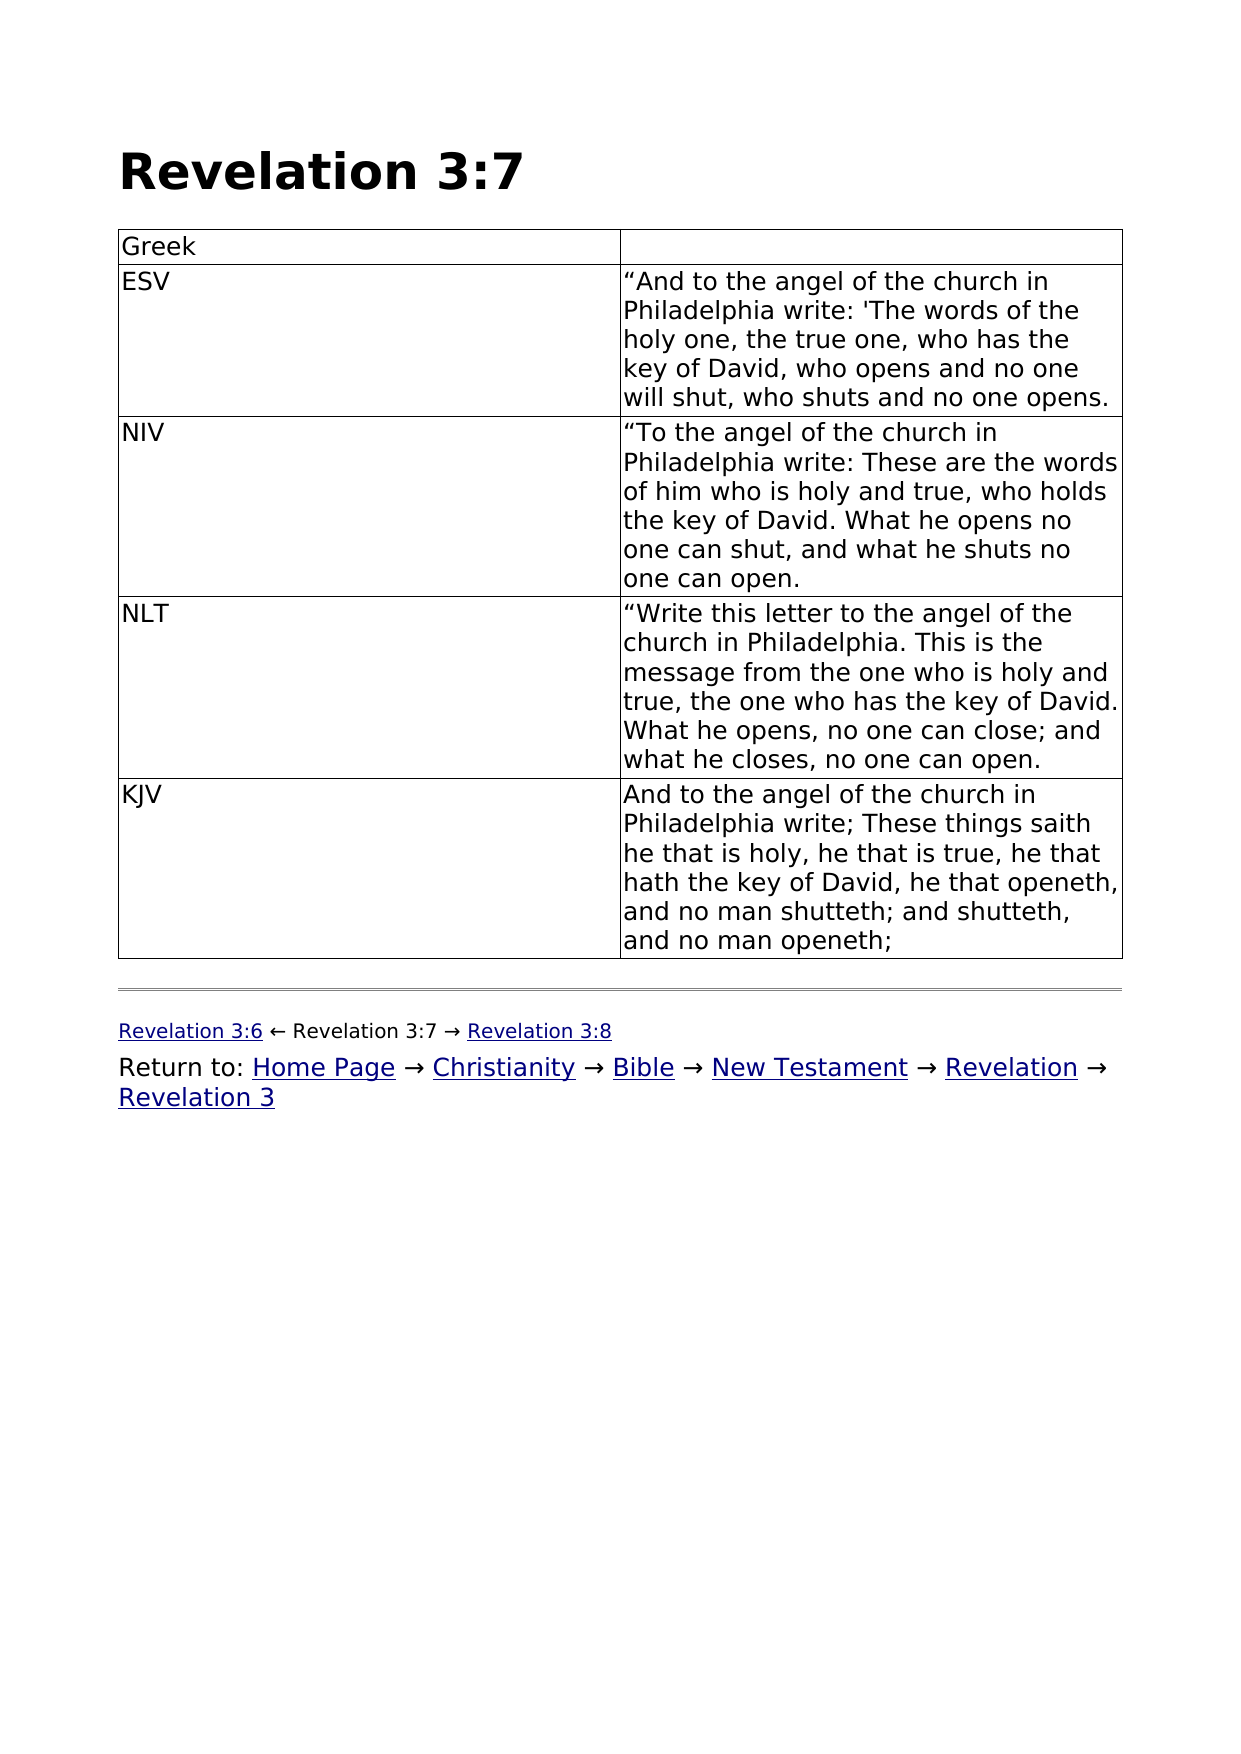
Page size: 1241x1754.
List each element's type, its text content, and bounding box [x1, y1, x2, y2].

table_cell “And to the angel of the church in Philadelphia write: 'The words of the holy one, the true one, who has the key of David, who opens and no one will shut, who shuts and no one opens. [621, 265, 1122, 416]
table_cell “To the angel of the church in Philadelphia write: These are the words of him who is holy and true, who holds the key of David. What he opens no one can shut, and what he shuts no one can open. [621, 417, 1122, 596]
table_cell NIV [119, 417, 620, 596]
table_cell KJV [119, 779, 620, 958]
table_cell ESV [119, 265, 620, 416]
table_cell NLT [119, 597, 620, 777]
text Revelation 3:6 ← Revelation 3:7 → Revelation 3:8 [118, 1019, 1122, 1054]
table_header [621, 230, 1122, 264]
text Return to: Home Page → Christianity → Bible → New Testament → Revelation → Revelation 3 [118, 1054, 1122, 1112]
table_cell “Write this letter to the angel of the church in Philadelphia. This is the message from the one who is holy and true, the one who has the key of David. What he opens, no one can close; and what he closes, no one can open. [621, 597, 1122, 777]
table_cell And to the angel of the church in Philadelphia write; These things saith he that is holy, he that is true, he that hath the key of David, he that openeth, and no man shutteth; and shutteth, and no man openeth; [621, 779, 1122, 958]
table_header Greek [119, 230, 620, 264]
subtitle Revelation 3:7 [118, 143, 1122, 201]
